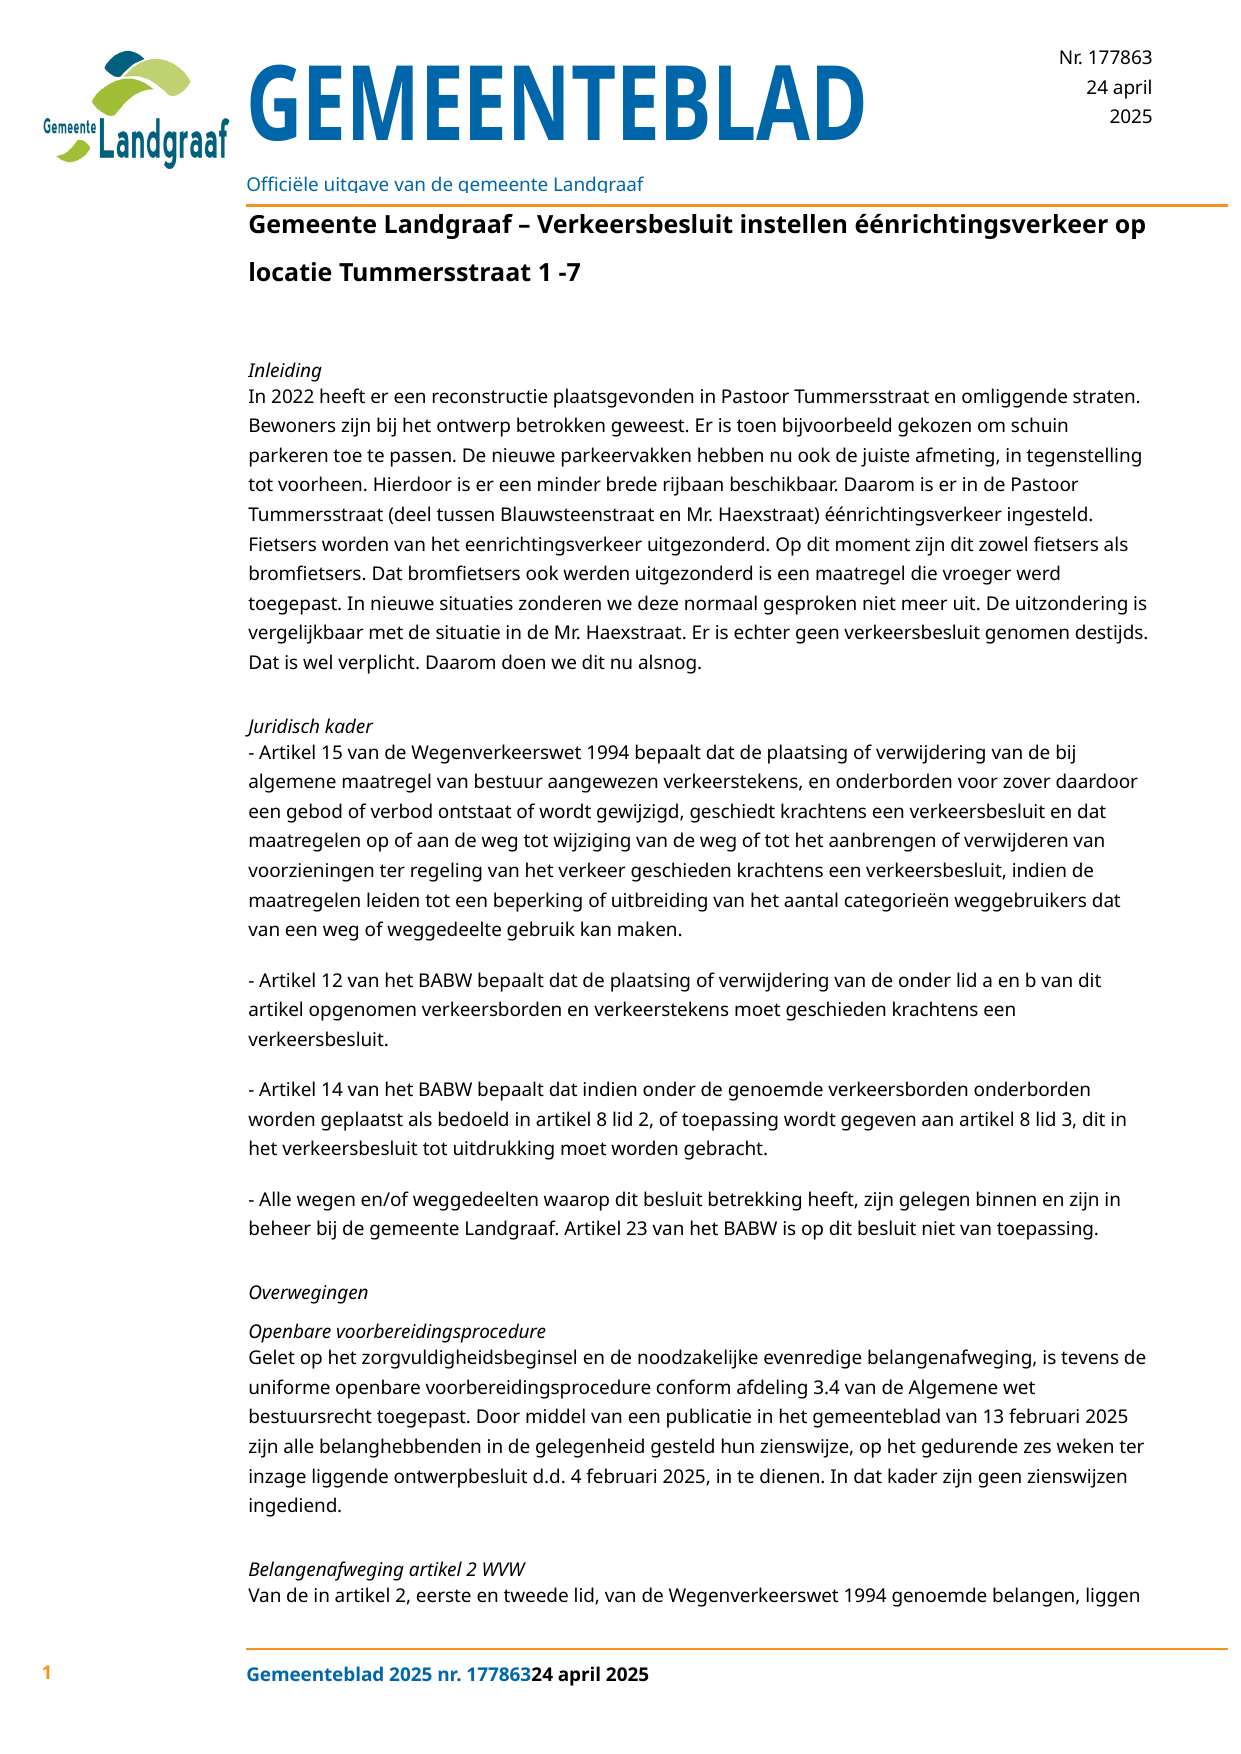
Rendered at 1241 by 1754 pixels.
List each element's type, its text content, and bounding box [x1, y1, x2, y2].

text In 2022 heeft er een reconstructie plaatsgevonden in Pastoor Tummersstraat en omliggende straten. Bewoners zijn bij het ontwerp betrokken geweest. Er is toen bijvoorbeeld gekozen om schuin parkeren toe te passen. De nieuwe parkeervakken hebben nu ook de juiste afmeting, in tegenstelling tot voorheen. Hierdoor is er een minder brede rijbaan beschikbaar. Daarom is er in de Pastoor Tummersstraat (deel tussen Blauwsteenstraat en Mr. Haexstraat) éénrichtingsverkeer ingesteld. Fietsers worden van het eenrichtingsverkeer uitgezonderd. Op dit moment zijn dit zowel fietsers als bromfietsers. Dat bromfietsers ook werden uitgezonderd is een maatregel die vroeger werd toegepast. In nieuwe situaties zonderen we deze normaal gesproken niet meer uit. De uitzondering is vergelijkbaar met de situatie in de Mr. Haexstraat. Er is echter geen verkeersbesluit genomen destijds. Dat is wel verplicht. Daarom doen we dit nu alsnog. [248, 383, 1152, 675]
text - Artikel 12 van het BABW bepaalt dat de plaatsing of verwijdering van de onder lid a en b van dit artikel opgenomen verkeersborden en verkeerstekens moet geschieden krachtens een verkeersbesluit. [248, 967, 1152, 1052]
text - Artikel 15 van de Wegenverkeerswet 1994 bepaalt dat de plaatsing of verwijdering van de bij algemene maatregel van bestuur aangewezen verkeerstekens, en onderborden voor zover daardoor een gebod of verbod ontstaat of wordt gewijzigd, geschiedt krachtens een verkeersbesluit en dat maatregelen op of aan de weg tot wijziging van de weg of tot het aanbrengen of verwijderen van voorzieningen ter regeling van het verkeer geschieden krachtens een verkeersbesluit, indien de maatregelen leiden tot een beperking of uitbreiding van het aantal categorieën weggebruikers dat van een weg of weggedeelte gebruik kan maken. [248, 739, 1152, 942]
picture [41, 47, 231, 172]
text Gelet op het zorgvuldigheidsbeginsel en de noodzakelijke evenredige belangenafweging, is tevens de uniforme openbare voorbereidingsprocedure conform afdeling 3.4 van de Algemene wet bestuursrecht toegepast. Door middel van een publicatie in het gemeenteblad van 13 februari 2025 zijn alle belanghebbenden in de gelegenheid gesteld hun zienswijze, op het gedurende zes weken ter inzage liggende ontwerpbesluit d.d. 4 februari 2025, in te dienen. In dat kader zijn geen zienswijzen ingediend. [248, 1344, 1152, 1518]
text Juridisch kader [248, 713, 1152, 739]
text Inleiding [248, 357, 1152, 383]
text - Artikel 14 van het BABW bepaalt dat indien onder de genoemde verkeersborden onderborden worden geplaatst als bedoeld in artikel 8 lid 2, of toepassing wordt gegeven aan artikel 8 lid 3, dit in het verkeersbesluit tot uitdrukking moet worden gebracht. [248, 1076, 1152, 1161]
text Van de in artikel 2, eerste en tweede lid, van de Wegenverkeerswet 1994 genoemde belangen, liggen [248, 1582, 1152, 1608]
text Belangenafweging artikel 2 WVW [248, 1556, 1152, 1582]
text - Alle wegen en/of weggedeelten waarop dit besluit betrekking heeft, zijn gelegen binnen en zijn in beheer bij de gemeente Landgraaf. Artikel 23 van het BABW is op dit besluit niet van toepassing. [248, 1186, 1152, 1241]
text Overwegingen [248, 1279, 1152, 1305]
text Openbare voorbereidingsprocedure [248, 1319, 1152, 1344]
text Gemeente Landgraaf – Verkeersbesluit instellen éénrichtingsverkeer op locatie Tummersstraat 1 -7 [248, 207, 1152, 288]
